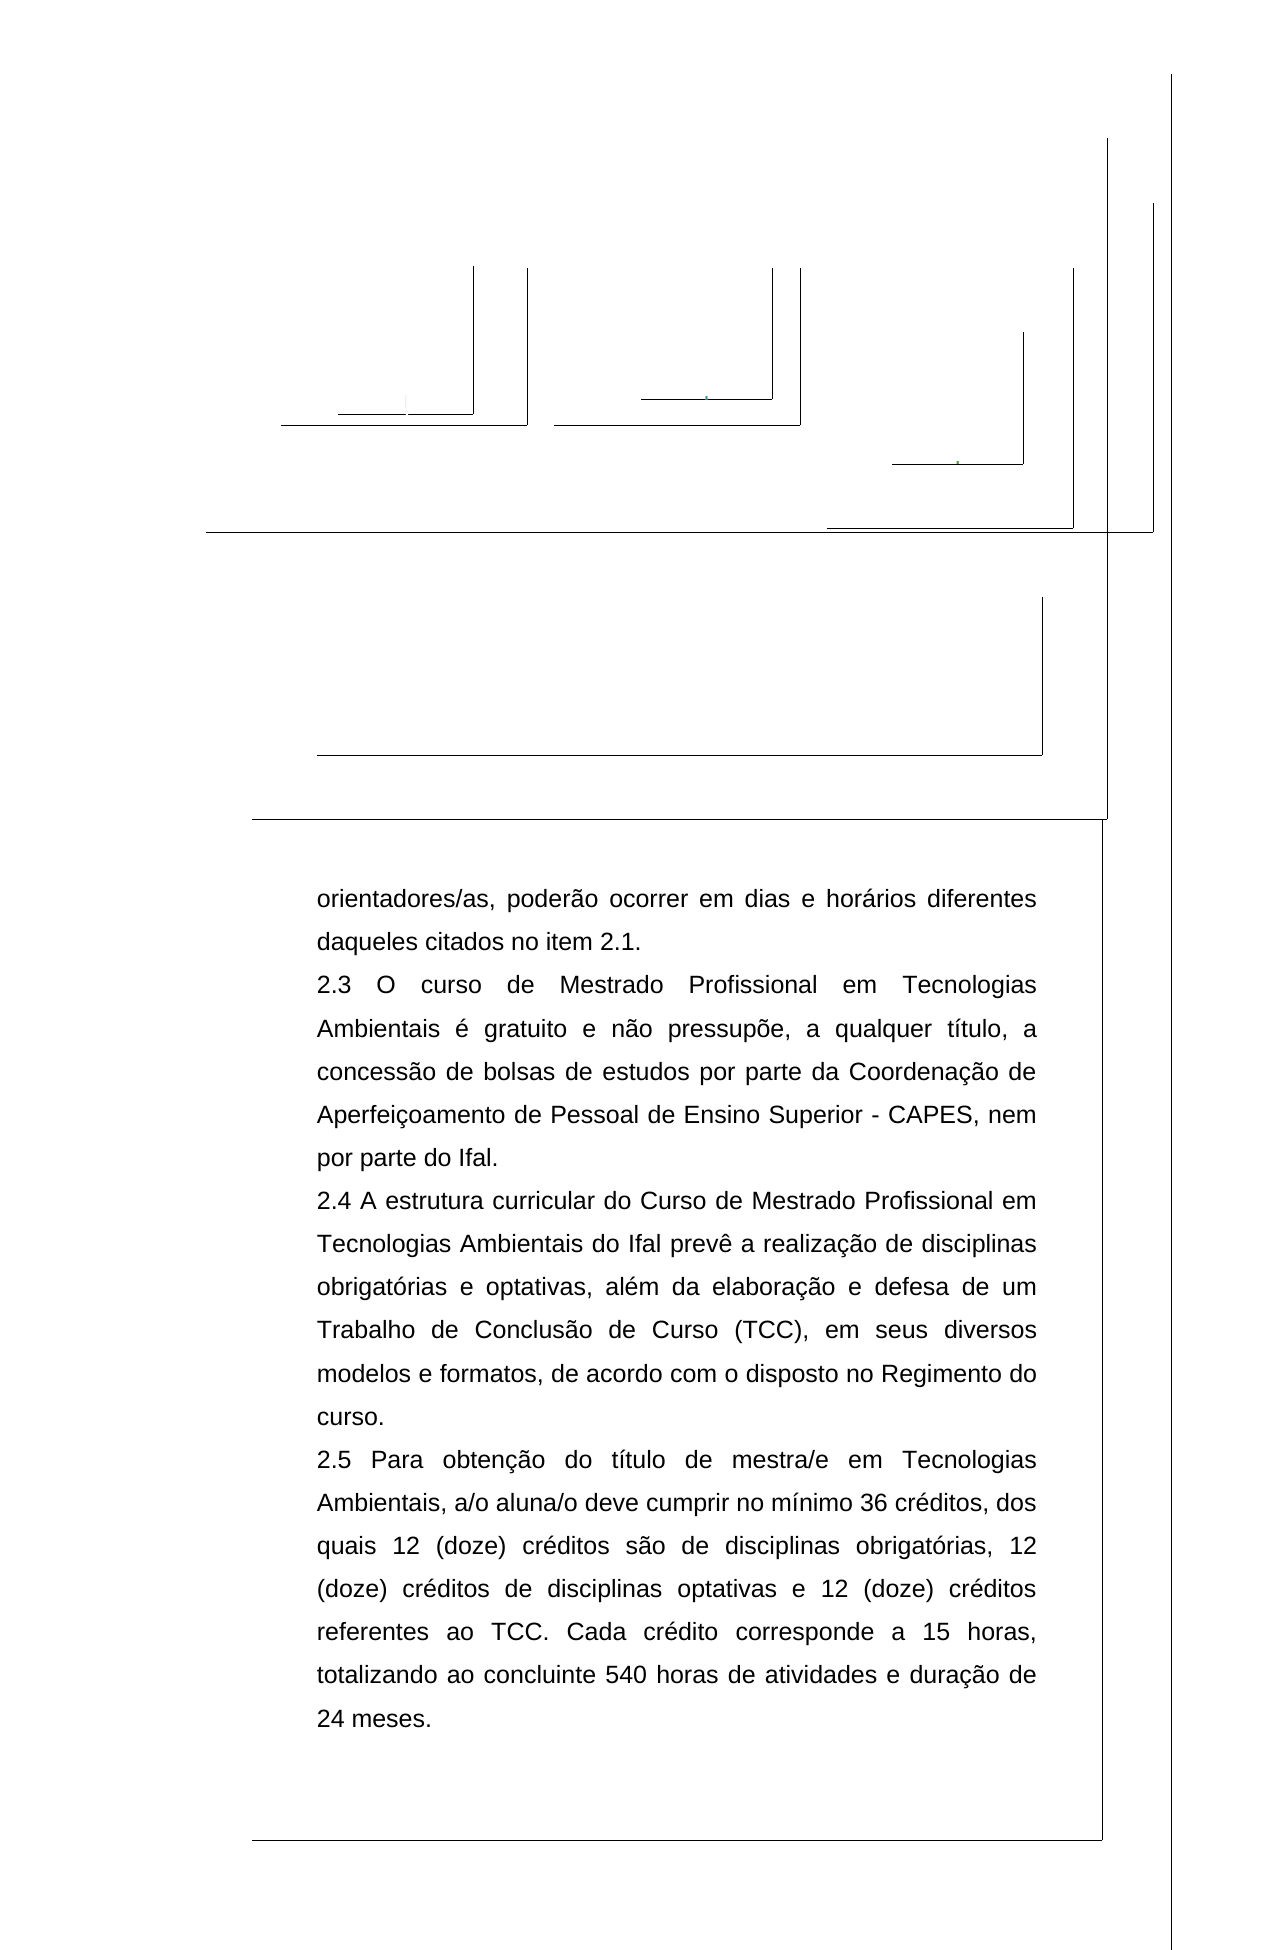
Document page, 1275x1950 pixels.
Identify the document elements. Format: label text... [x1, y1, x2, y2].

text 2.3 O curso de Mestrado Profissional em Tecnologias Ambientais é gratuito e não pressupõe, a qualquer título, a concessão de bolsas de estudos por parte da Coordenação de Aperfeiçoamento de Pessoal de Ensino Superior - CAPES, nem por parte do Ifal. [252, 906, 1102, 1121]
text 2.5 Para obtenção do título de mestra/e em Tecnologias Ambientais, a/o aluna/o deve cumprir no mínimo 36 créditos, dos quais 12 (doze) créditos são de disciplinas obrigatórias, 12 (doze) créditos de disciplinas optativas e 12 (doze) créditos referentes ao TCC. Cada crédito corresponde a 15 horas, totalizando ao concluinte 540 horas de atividades e duração de 24 meses. [252, 1380, 1102, 1732]
text 2.4 A estrutura curricular do Curso de Mestrado Profissional em Tecnologias Ambientais do Ifal prevê a realização de disciplinas obrigatórias e optativas, além da elaboração e defesa de um Trabalho de Conclusão de Curso (TCC), em seus diversos modelos e formatos, de acordo com o disposto no Regimento do curso. [252, 1121, 1102, 1380]
text 2.2 Eventualmente, disciplinas poderão ser realizadas em dias ou horários diferentes daqueles citados no item 2.1, inclusive, de maneira condensada. Ainda que a sede administrativa seja o Campus Marechal Deodoro do Ifal, as disciplinas poderão ocorrer em outras unidades do Ifal ou instituições parceiras do PPGTEC. Haverá, para isso, comunicação prévia às/aos interessadas/os em cursar a(s) disciplina(s) nessas condições. Ficará a cargo das/os discentes matriculadas/os a responsabilidade pelo transporte aos locais de aula. As demais atividades inerentes ao curso, em decorrência das diversas áreas de atuação e trabalhos executados pelos/as orientadores/as, poderão ocorrer em dias e horários diferentes daqueles citados no item 2.1. [252, 819, 1102, 906]
